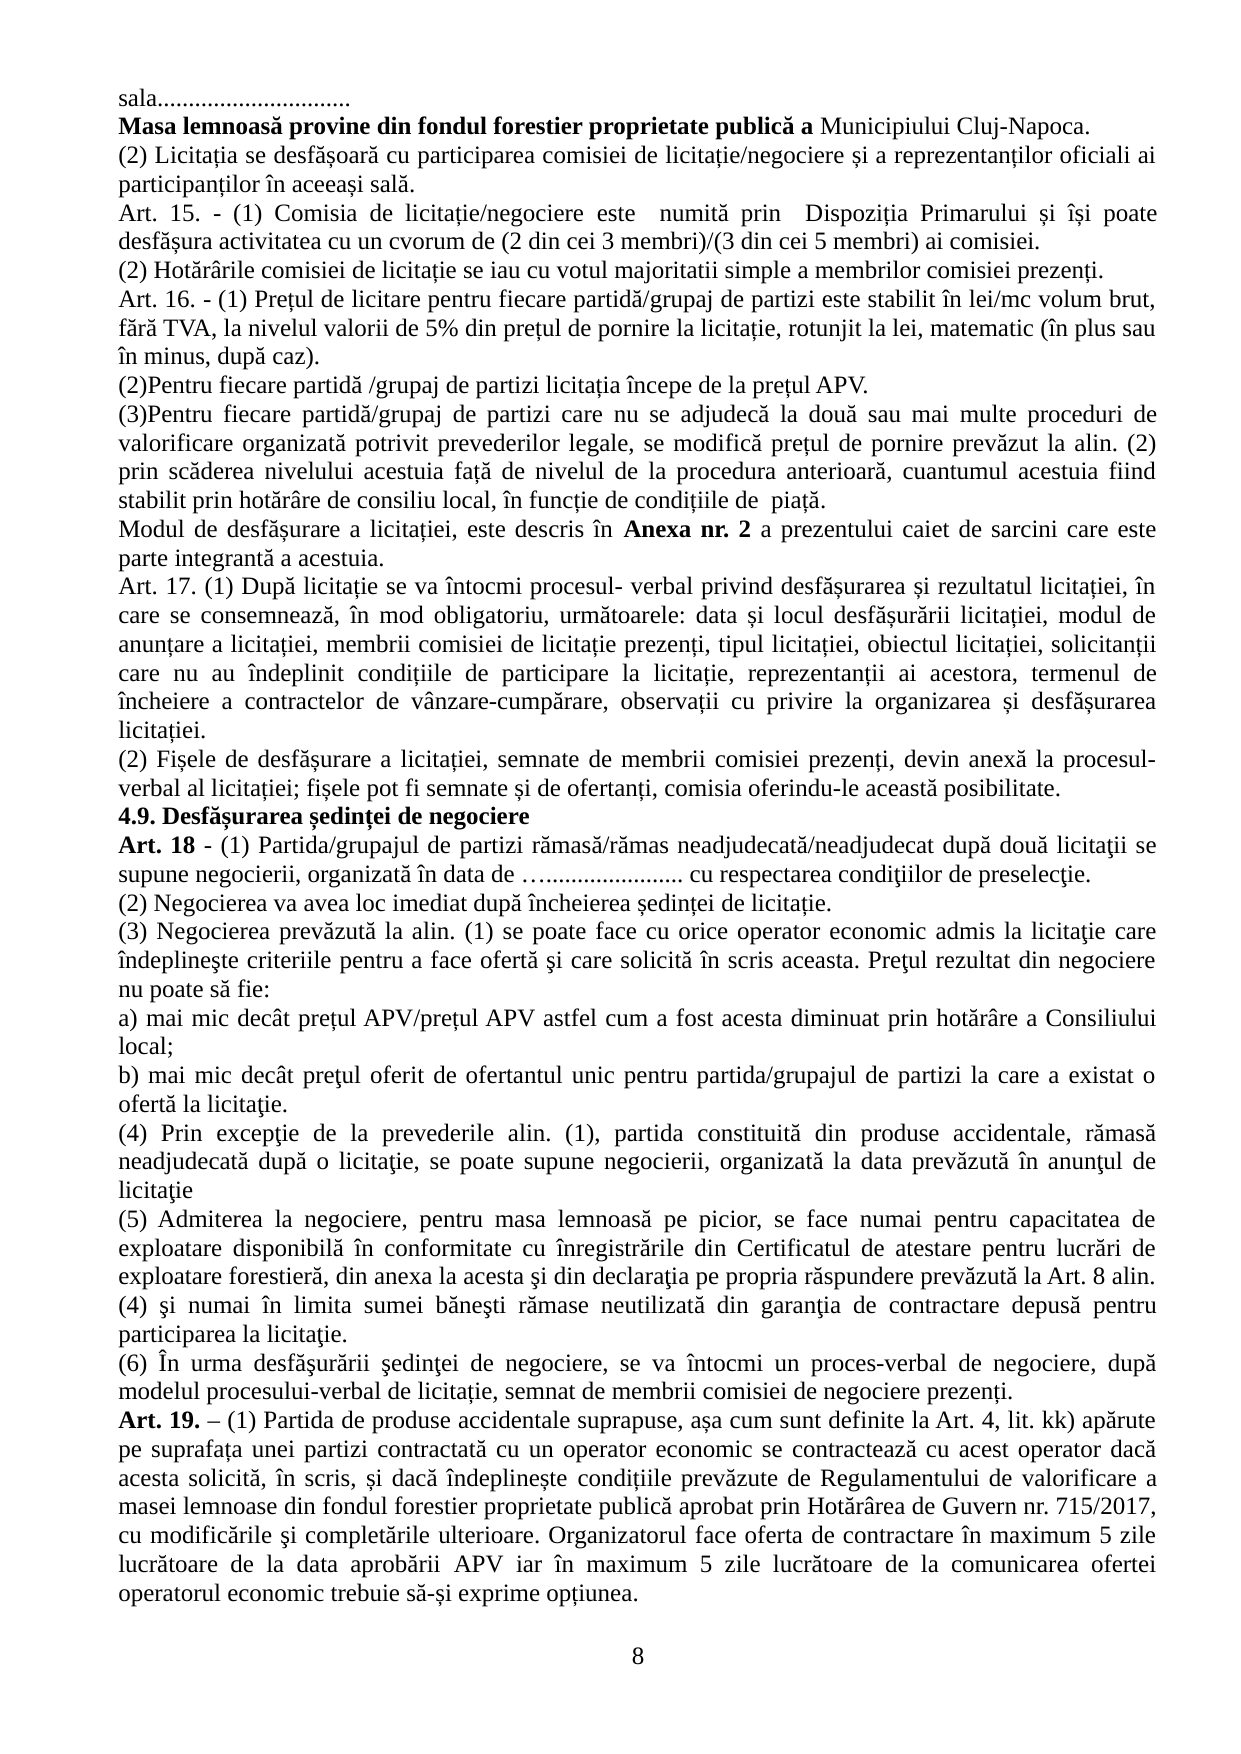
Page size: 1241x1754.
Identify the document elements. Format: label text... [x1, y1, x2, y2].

text (2)Pentru fiecare partidă /grupaj de partizi licitația începe de la prețul APV. [118, 370, 1157, 399]
text (3) Negocierea prevăzută la alin. (1) se poate face cu orice operator economic admis la licitaţie care îndeplineşte criteriile pentru a face ofertă şi care solicită în scris aceasta. Preţul rezultat din negociere nu poate să fie: [118, 916, 1157, 1003]
text 4.9. Desfășurarea ședinței de negociere [118, 801, 1157, 830]
text Art. 16. - (1) Prețul de licitare pentru fiecare partidă/grupaj de partizi este stabilit în lei/mc volum brut, fără TVA, la nivelul valorii de 5% din prețul de pornire la licitație, rotunjit la lei, matematic (în plus sau în minus, după caz). [118, 284, 1157, 370]
text (2) Fișele de desfășurare a licitației, semnate de membrii comisiei prezenți, devin anexă la procesul-verbal al licitației; fișele pot fi semnate și de ofertanți, comisia oferindu-le această posibilitate. [118, 744, 1157, 801]
text a) mai mic decât prețul APV/prețul APV astfel cum a fost acesta diminuat prin hotărâre a Consiliului local; [118, 1003, 1157, 1060]
text sala............................... [118, 83, 1157, 111]
text Art. 15. - (1) Comisia de licitație/negociere este numită prin Dispoziția Primarului și își poate desfășura activitatea cu un cvorum de (2 din cei 3 membri)/(3 din cei 5 membri) ai comisiei. [118, 198, 1157, 255]
text b) mai mic decât preţul oferit de ofertantul unic pentru partida/grupajul de partizi la care a existat o ofertă la licitaţie. [118, 1060, 1157, 1118]
text (2) Negocierea va avea loc imediat după încheierea ședinței de licitație. [118, 888, 1157, 916]
text (3)Pentru fiecare partidă/grupaj de partizi care nu se adjudecă la două sau mai multe proceduri de valorificare organizată potrivit prevederilor legale, se modifică prețul de pornire prevăzut la alin. (2) prin scăderea nivelului acestuia față de nivelul de la procedura anterioară, cuantumul acestuia fiind stabilit prin hotărâre de consiliu local, în funcție de condițiile de piață. [118, 399, 1157, 514]
text Modul de desfășurare a licitației, este descris în Anexa nr. 2 a prezentului caiet de sarcini care este parte integrantă a acestuia. [118, 514, 1157, 571]
text (2) Licitația se desfășoară cu participarea comisiei de licitație/negociere și a reprezentanților oficiali ai participanților în aceeași sală. [118, 140, 1157, 198]
text Masa lemnoasă provine din fondul forestier proprietate publică a Municipiului Cluj-Napoca. [118, 111, 1157, 140]
text Art. 19. – (1) Partida de produse accidentale suprapuse, așa cum sunt definite la Art. 4, lit. kk) apărute pe suprafața unei partizi contractată cu un operator economic se contractează cu acest operator dacă acesta solicită, în scris, și dacă îndeplinește condițiile prevăzute de Regulamentului de valorificare a masei lemnoase din fondul forestier proprietate publică aprobat prin Hotărârea de Guvern nr. 715/2017, cu modificările şi completările ulterioare. Organizatorul face oferta de contractare în maximum 5 zile lucrătoare de la data aprobării APV iar în maximum 5 zile lucrătoare de la comunicarea ofertei operatorul economic trebuie să-și exprime opțiunea. [118, 1405, 1157, 1606]
text (6) În urma desfăşurării şedinţei de negociere, se va întocmi un proces-verbal de negociere, după modelul procesului-verbal de licitație, semnat de membrii comisiei de negociere prezenți. [118, 1348, 1157, 1405]
text (4) Prin excepţie de la prevederile alin. (1), partida constituită din produse accidentale, rămasă neadjudecată după o licitaţie, se poate supune negocierii, organizată la data prevăzută în anunţul de licitaţie [118, 1118, 1157, 1204]
text Art. 17. (1) După licitație se va întocmi procesul- verbal privind desfășurarea și rezultatul licitației, în care se consemnează, în mod obligatoriu, următoarele: data și locul desfășurării licitației, modul de anunțare a licitației, membrii comisiei de licitație prezenți, tipul licitației, obiectul licitației, solicitanții care nu au îndeplinit condițiile de participare la licitație, reprezentanții ai acestora, termenul de încheiere a contractelor de vânzare-cumpărare, observații cu privire la organizarea și desfășurarea licitației. [118, 571, 1157, 744]
text Art. 18 - (1) Partida/grupajul de partizi rămasă/rămas neadjudecată/neadjudecat după două licitaţii se supune negocierii, organizată în data de …...................... cu respectarea condiţiilor de preselecţie. [118, 830, 1157, 888]
text (2) Hotărârile comisiei de licitație se iau cu votul majoritatii simple a membrilor comisiei prezenți. [118, 255, 1157, 284]
text (5) Admiterea la negociere, pentru masa lemnoasă pe picior, se face numai pentru capacitatea de exploatare disponibilă în conformitate cu înregistrările din Certificatul de atestare pentru lucrări de exploatare forestieră, din anexa la acesta şi din declaraţia pe propria răspundere prevăzută la Art. 8 alin. (4) şi numai în limita sumei băneşti rămase neutilizată din garanţia de contractare depusă pentru participarea la licitaţie. [118, 1204, 1157, 1348]
